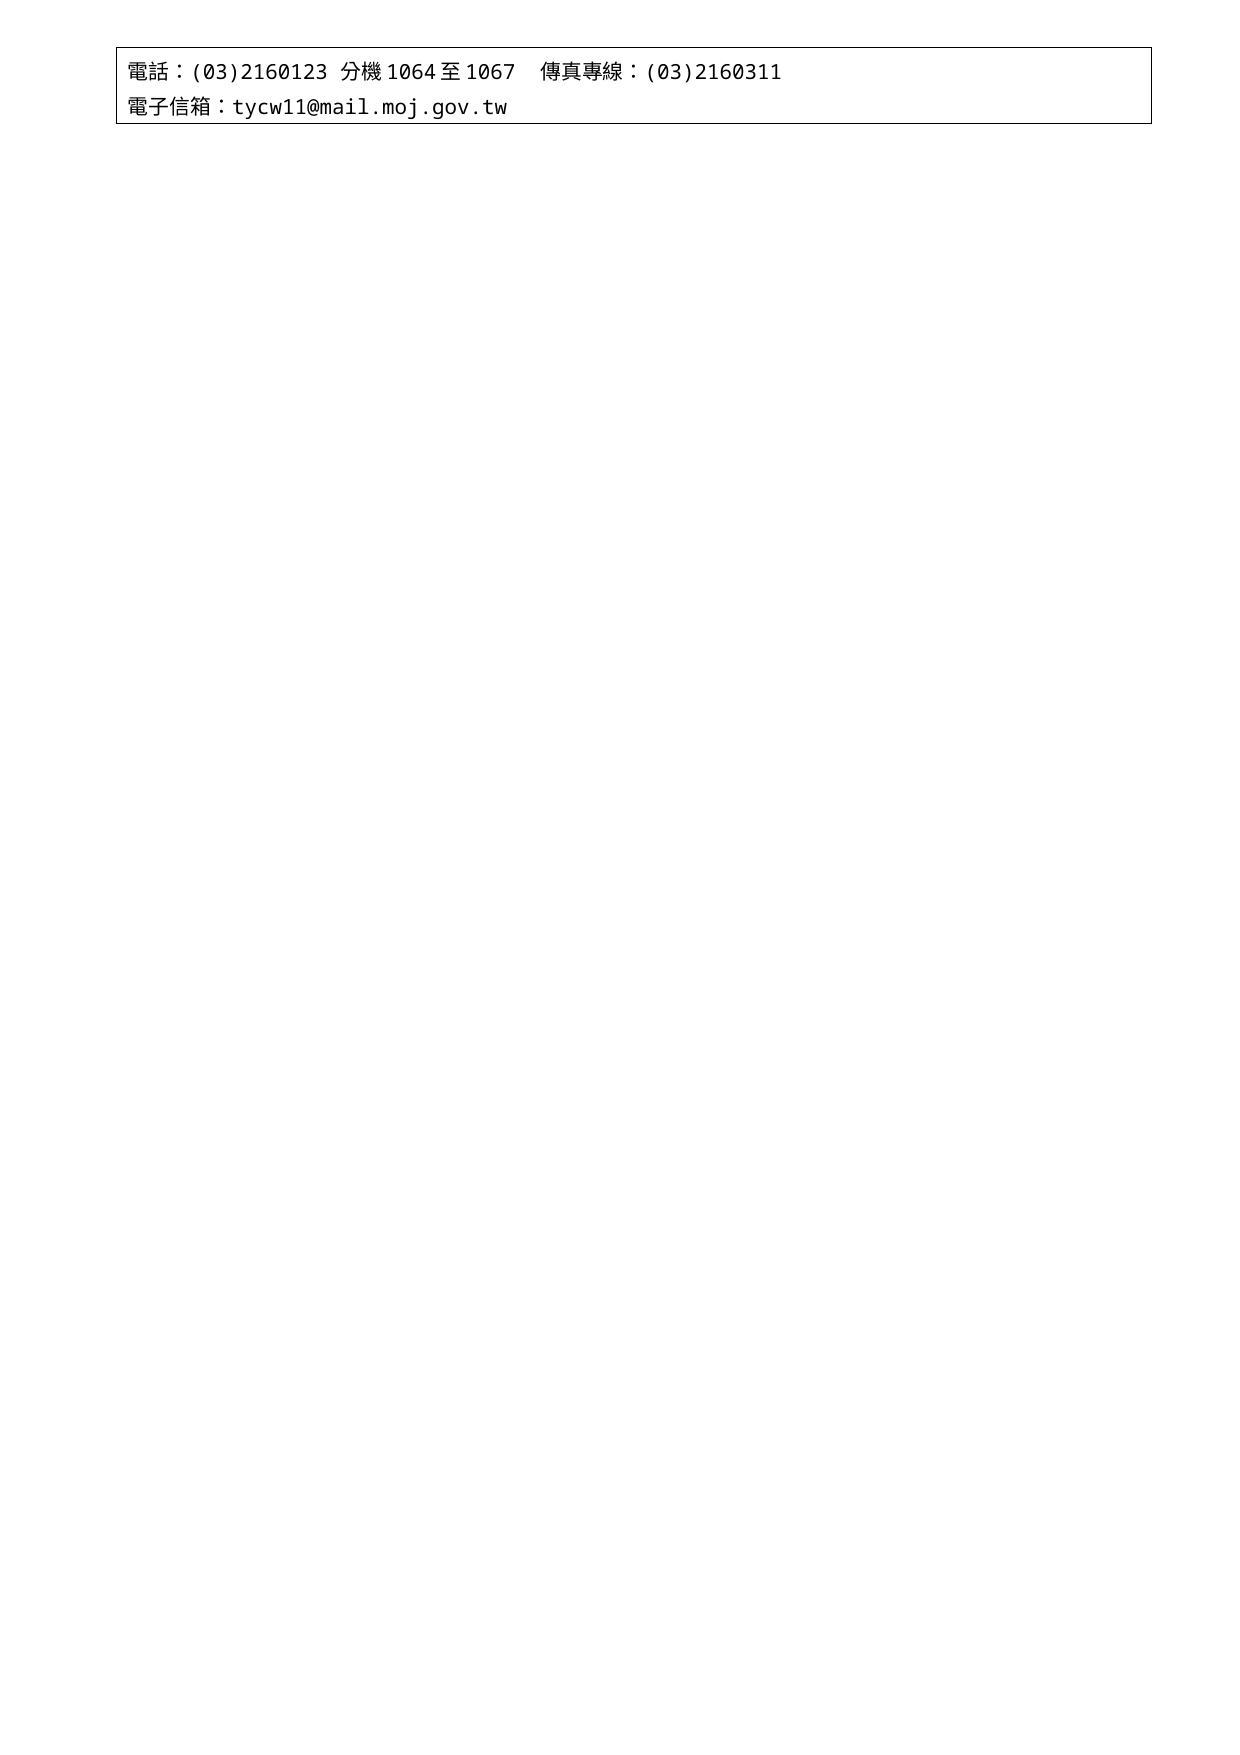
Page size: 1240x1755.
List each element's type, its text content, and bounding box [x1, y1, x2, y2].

table_cell 電話：(03)2160123 分機1064至1067 傳真專線：(03)2160311 電子信箱：tycw11@mail.moj.gov.tw [117, 48, 1151, 123]
